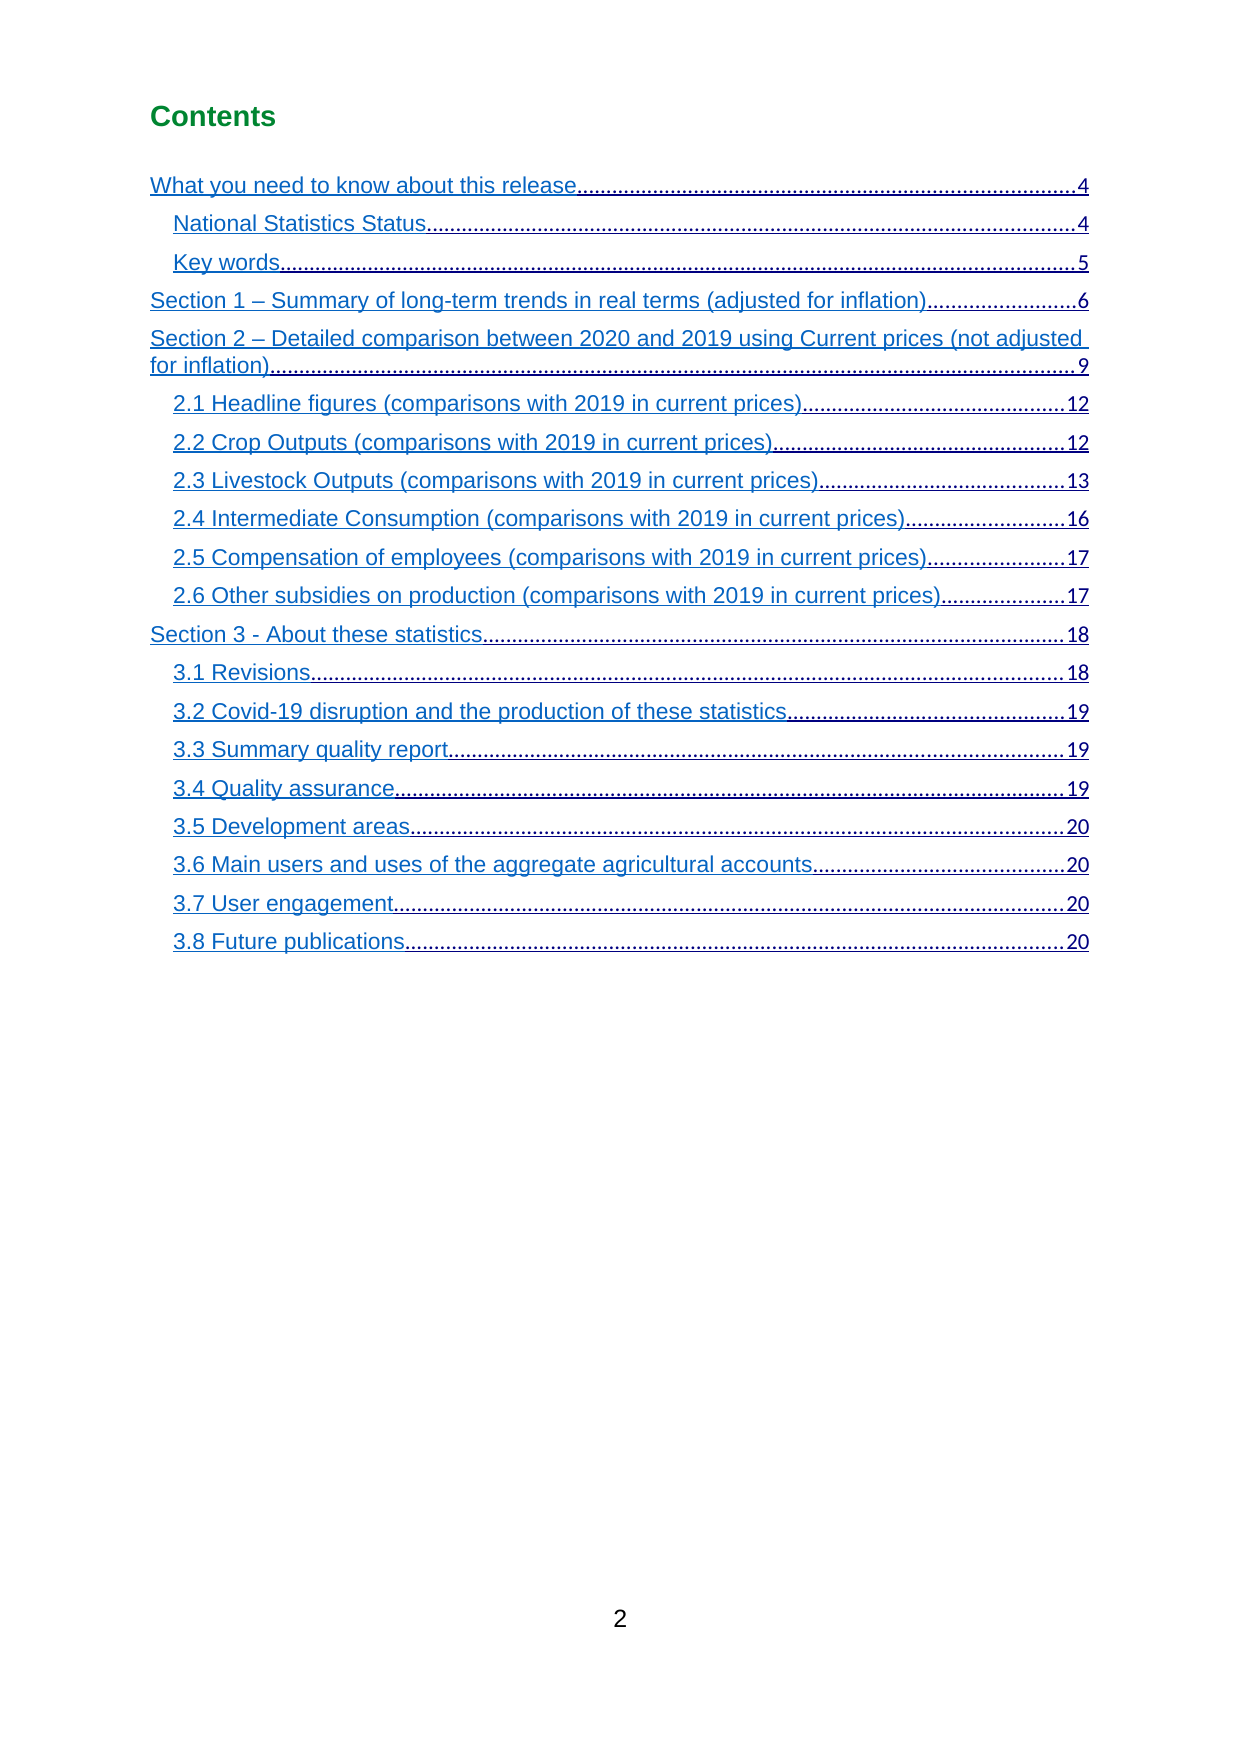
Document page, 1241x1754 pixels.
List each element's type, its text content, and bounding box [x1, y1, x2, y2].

text Section 1 – Summary of long-term trends in real terms (adjusted for inflation) 6 [150, 286, 1090, 314]
subtitle Contents [150, 99, 1090, 132]
text 2.4 Intermediate Consumption (comparisons with 2019 in current prices) 16 [173, 504, 1090, 533]
text 3.7 User engagement 20 [173, 889, 1090, 917]
text 3.4 Quality assurance 19 [173, 774, 1090, 802]
text 2.6 Other subsidies on production (comparisons with 2019 in current prices) 17 [173, 581, 1090, 609]
text Key words 5 [173, 248, 1090, 276]
text 3.2 Covid-19 disruption and the production of these statistics 19 [173, 697, 1090, 725]
text 2.1 Headline figures (comparisons with 2019 in current prices) 12 [173, 389, 1090, 417]
text 3.3 Summary quality report 19 [173, 735, 1090, 763]
text National Statistics Status 4 [173, 209, 1090, 237]
text 3.5 Development areas 20 [173, 812, 1090, 840]
text What you need to know about this release 4 [150, 171, 1090, 199]
text 2.2 Crop Outputs (comparisons with 2019 in current prices) 12 [173, 428, 1090, 456]
text 2.5 Compensation of employees (comparisons with 2019 in current prices) 17 [173, 543, 1090, 571]
text 3.1 Revisions 18 [173, 658, 1090, 686]
text 2.3 Livestock Outputs (comparisons with 2019 in current prices) 13 [173, 466, 1090, 494]
text 3.6 Main users and uses of the aggregate agricultural accounts 20 [173, 851, 1090, 878]
text Section 3 - About these statistics 18 [150, 620, 1090, 648]
text Section 2 – Detailed comparison between 2020 and 2019 using Current prices (not adjusted for inflation) 9 [150, 324, 1090, 379]
text 3.8 Future publications 20 [173, 927, 1090, 955]
